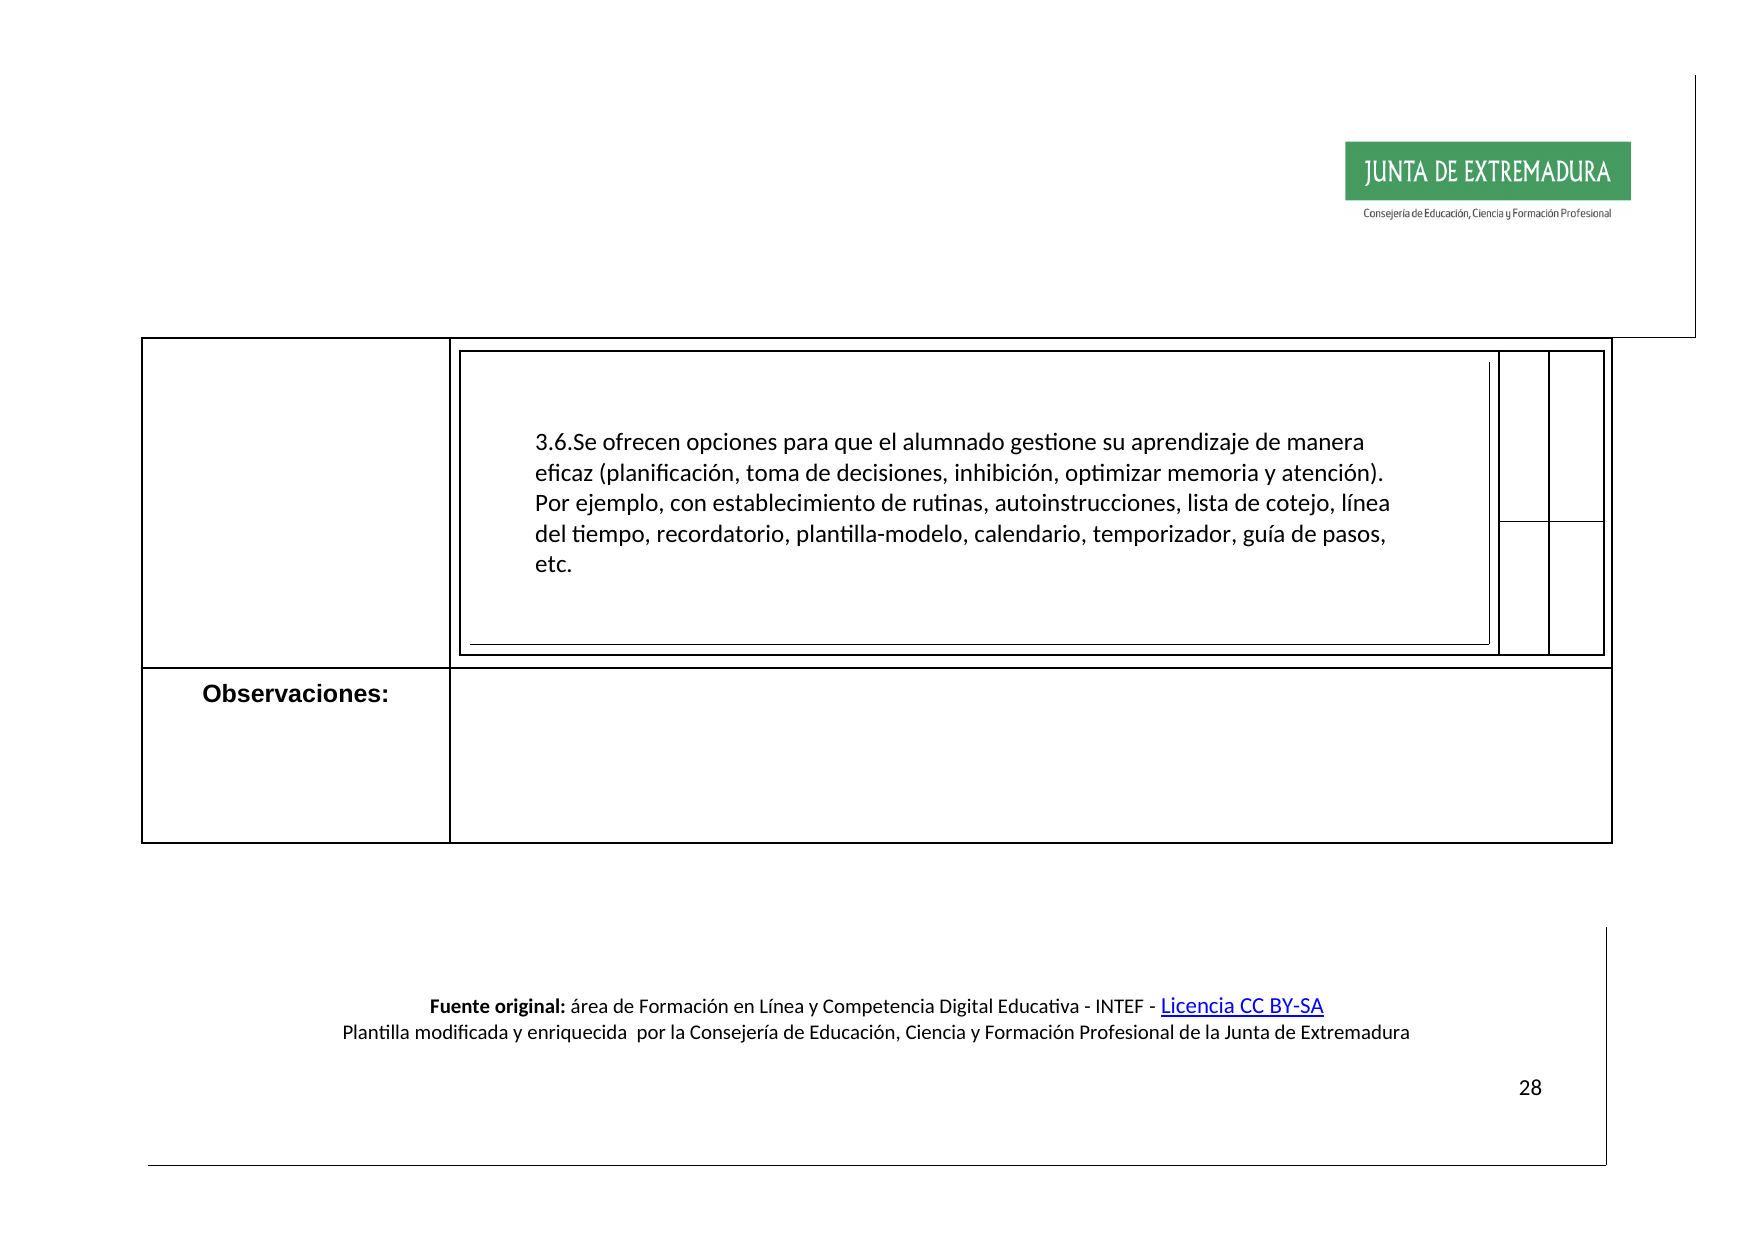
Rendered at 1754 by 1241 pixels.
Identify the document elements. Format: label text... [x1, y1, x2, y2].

table_cell [451, 339, 1611, 667]
table_cell [1500, 522, 1548, 654]
table_cell Observaciones: [143, 669, 449, 842]
table_cell [1550, 352, 1603, 521]
table_cell [451, 669, 1611, 842]
table_cell [1550, 522, 1603, 654]
table_cell 3.6.Se ofrecen opciones para que el alumnado gestione su aprendizaje de manera eficaz (planificación, toma de decisiones, inhibición, optimizar memoria y atención). Por ejemplo, con establecimiento de rutinas, autoinstrucciones, lista de cotejo, línea del tiempo, recordatorio, plantilla-modelo, calendario, temporizador, guía de pasos, etc. [461, 352, 1498, 654]
table_cell [143, 339, 449, 667]
table_cell [1500, 352, 1548, 521]
